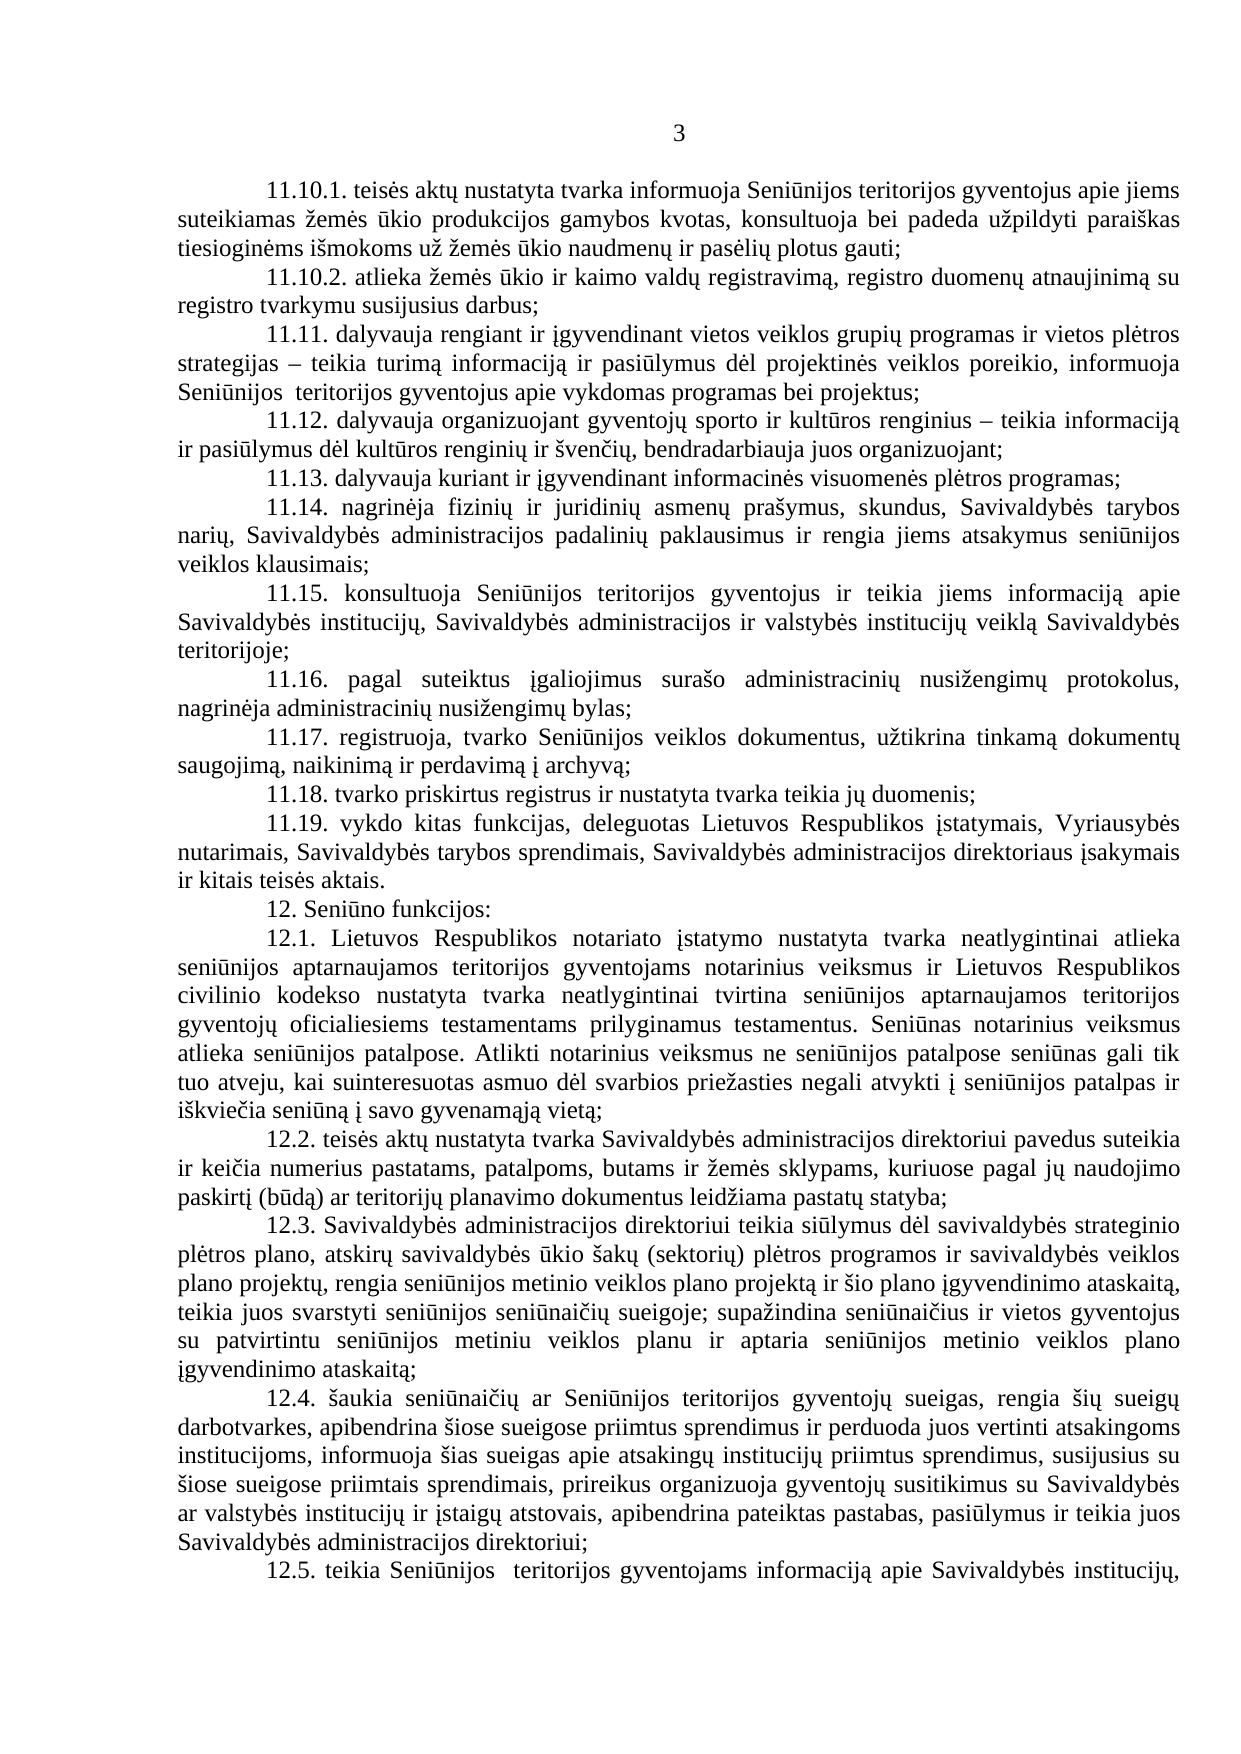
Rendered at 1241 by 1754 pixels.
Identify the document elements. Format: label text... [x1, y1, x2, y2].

text 11.18. tvarko priskirtus registrus ir nustatyta tvarka teikia jų duomenis; [177, 779, 1181, 808]
text 11.19. vykdo kitas funkcijas, deleguotas Lietuvos Respublikos įstatymais, Vyriausybės nutarimais, Savivaldybės tarybos sprendimais, Savivaldybės administracijos direktoriaus įsakymais ir kitais teisės aktais. [177, 808, 1181, 894]
text 11.16. pagal suteiktus įgaliojimus surašo administracinių nusižengimų protokolus, nagrinėja administracinių nusižengimų bylas; [177, 664, 1181, 722]
text 12.4. šaukia seniūnaičių ar Seniūnijos teritorijos gyventojų sueigas, rengia šių sueigų darbotvarkes, apibendrina šiose sueigose priimtus sprendimus ir perduoda juos vertinti atsakingoms institucijoms, informuoja šias sueigas apie atsakingų institucijų priimtus sprendimus, susijusius su šiose sueigose priimtais sprendimais, prireikus organizuoja gyventojų susitikimus su Savivaldybės ar valstybės institucijų ir įstaigų atstovais, apibendrina pateiktas pastabas, pasiūlymus ir teikia juos Savivaldybės administracijos direktoriui; [177, 1383, 1181, 1556]
text 11.12. dalyvauja organizuojant gyventojų sporto ir kultūros renginius – teikia informaciją ir pasiūlymus dėl kultūros renginių ir švenčių, bendradarbiauja juos organizuojant; [177, 406, 1181, 463]
text 11.10.1. teisės aktų nustatyta tvarka informuoja Seniūnijos teritorijos gyventojus apie jiems suteikiamas žemės ūkio produkcijos gamybos kvotas, konsultuoja bei padeda užpildyti paraiškas tiesioginėms išmokoms už žemės ūkio naudmenų ir pasėlių plotus gauti; [177, 176, 1181, 262]
text 11.14. nagrinėja fizinių ir juridinių asmenų prašymus, skundus, Savivaldybės tarybos narių, Savivaldybės administracijos padalinių paklausimus ir rengia jiems atsakymus seniūnijos veiklos klausimais; [177, 492, 1181, 578]
text 12. Seniūno funkcijos: [177, 894, 1181, 923]
text 12.2. teisės aktų nustatyta tvarka Savivaldybės administracijos direktoriui pavedus suteikia ir keičia numerius pastatams, patalpoms, butams ir žemės sklypams, kuriuose pagal jų naudojimo paskirtį (būdą) ar teritorijų planavimo dokumentus leidžiama pastatų statyba; [177, 1124, 1181, 1211]
text 11.15. konsultuoja Seniūnijos teritorijos gyventojus ir teikia jiems informaciją apie Savivaldybės institucijų, Savivaldybės administracijos ir valstybės institucijų veiklą Savivaldybės teritorijoje; [177, 578, 1181, 664]
text 12.3. Savivaldybės administracijos direktoriui teikia siūlymus dėl savivaldybės strateginio plėtros plano, atskirų savivaldybės ūkio šakų (sektorių) plėtros programos ir savivaldybės veiklos plano projektų, rengia seniūnijos metinio veiklos plano projektą ir šio plano įgyvendinimo ataskaitą, teikia juos svarstyti seniūnijos seniūnaičių sueigoje; supažindina seniūnaičius ir vietos gyventojus su patvirtintu seniūnijos metiniu veiklos planu ir aptaria seniūnijos metinio veiklos plano įgyvendinimo ataskaitą; [177, 1211, 1181, 1383]
text 12.1. Lietuvos Respublikos notariato įstatymo nustatyta tvarka neatlygintinai atlieka seniūnijos aptarnaujamos teritorijos gyventojams notarinius veiksmus ir Lietuvos Respublikos civilinio kodekso nustatyta tvarka neatlygintinai tvirtina seniūnijos aptarnaujamos teritorijos gyventojų oficialiesiems testamentams prilyginamus testamentus. Seniūnas notarinius veiksmus atlieka seniūnijos patalpose. Atlikti notarinius veiksmus ne seniūnijos patalpose seniūnas gali tik tuo atveju, kai suinteresuotas asmuo dėl svarbios priežasties negali atvykti į seniūnijos patalpas ir iškviečia seniūną į savo gyvenamąją vietą; [177, 923, 1181, 1124]
text 11.11. dalyvauja rengiant ir įgyvendinant vietos veiklos grupių programas ir vietos plėtros strategijas – teikia turimą informaciją ir pasiūlymus dėl projektinės veiklos poreikio, informuoja Seniūnijos teritorijos gyventojus apie vykdomas programas bei projektus; [177, 319, 1181, 406]
text 11.17. registruoja, tvarko Seniūnijos veiklos dokumentus, užtikrina tinkamą dokumentų saugojimą, naikinimą ir perdavimą į archyvą; [177, 722, 1181, 779]
text 11.10.2. atlieka žemės ūkio ir kaimo valdų registravimą, registro duomenų atnaujinimą su registro tvarkymu susijusius darbus; [177, 262, 1181, 319]
text 12.5. teikia Seniūnijos teritorijos gyventojams informaciją apie Savivaldybės institucijų, [177, 1556, 1181, 1584]
text 11.13. dalyvauja kuriant ir įgyvendinant informacinės visuomenės plėtros programas; [177, 463, 1181, 492]
